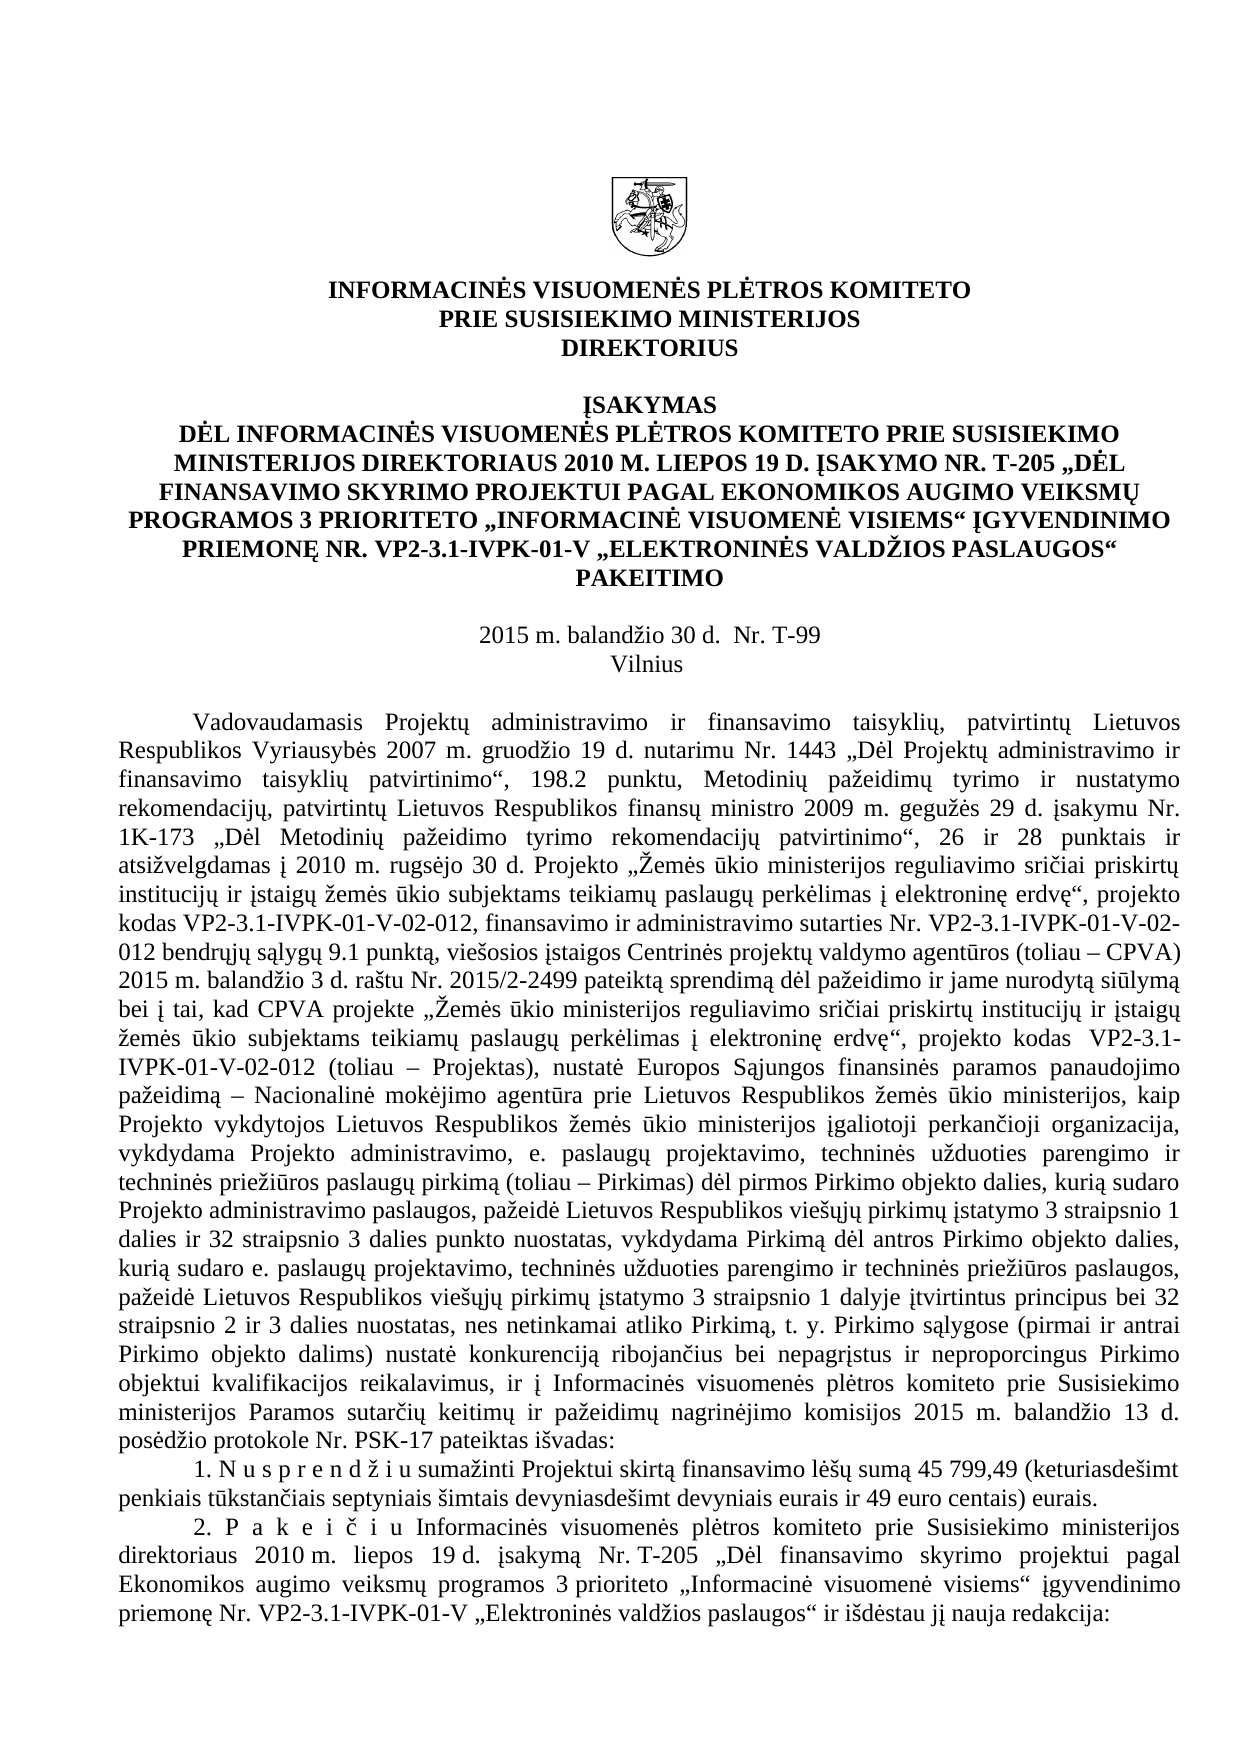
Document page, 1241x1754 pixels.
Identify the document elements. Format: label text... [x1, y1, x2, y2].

text DIREKTORIUS [118, 333, 1181, 362]
text PRIE SUSISIEKIMO MINISTERIJOS [118, 304, 1181, 333]
text ĮSAKYMAS [118, 390, 1181, 419]
text 2. P a k e i č i u Informacinės visuomenės plėtros komiteto prie Susisiekimo ministerijos direktoriaus 2010 m. liepos 19 d. įsakymą Nr. T-205 „Dėl finansavimo skyrimo projektui pagal Ekonomikos augimo veiksmų programos 3 prioriteto „Informacinė visuomenė visiems“ įgyvendinimo priemonę Nr. VP2-3.1-IVPK-01-V „Elektroninės valdžios paslaugos“ ir išdėstau jį nauja redakcija: [118, 1512, 1181, 1627]
text Vilnius [118, 649, 1181, 678]
text 2015 m. balandžio 30 d. Nr. T-99 [118, 620, 1181, 649]
text INFORMACINĖS VISUOMENĖS PLĖTROS KOMITETO [118, 275, 1181, 304]
text Vadovaudamasis Projektų administravimo ir finansavimo taisyklių, patvirtintų Lietuvos Respublikos Vyriausybės 2007 m. gruodžio 19 d. nutarimu Nr. 1443 „Dėl Projektų administravimo ir finansavimo taisyklių patvirtinimo“, 198.2 punktu, Metodinių pažeidimų tyrimo ir nustatymo rekomendacijų, patvirtintų Lietuvos Respublikos finansų ministro 2009 m. gegužės 29 d. įsakymu Nr. 1K-173 „Dėl Metodinių pažeidimo tyrimo rekomendacijų patvirtinimo“, 26 ir 28 punktais ir atsižvelgdamas į 2010 m. rugsėjo 30 d. Projekto „Žemės ūkio ministerijos reguliavimo sričiai priskirtų institucijų ir įstaigų žemės ūkio subjektams teikiamų paslaugų perkėlimas į elektroninę erdvę“, projekto kodas VP2-3.1-IVPK-01-V-02-012, finansavimo ir administravimo sutarties Nr. VP2-3.1-IVPK-01-V-02-012 bendrųjų sąlygų 9.1 punktą, viešosios įstaigos Centrinės projektų valdymo agentūros (toliau – CPVA) 2015 m. balandžio 3 d. raštu Nr. 2015/2-2499 pateiktą sprendimą dėl pažeidimo ir jame nurodytą siūlymą bei į tai, kad CPVA projekte „Žemės ūkio ministerijos reguliavimo sričiai priskirtų institucijų ir įstaigų žemės ūkio subjektams teikiamų paslaugų perkėlimas į elektroninę erdvę“, projekto kodas VP2-3.1-IVPK-01-V-02-012 (toliau – Projektas), nustatė Europos Sąjungos finansinės paramos panaudojimo pažeidimą – Nacionalinė mokėjimo agentūra prie Lietuvos Respublikos žemės ūkio ministerijos, kaip Projekto vykdytojos Lietuvos Respublikos žemės ūkio ministerijos įgaliotoji perkančioji organizacija, vykdydama Projekto administravimo, e. paslaugų projektavimo, techninės užduoties parengimo ir techninės priežiūros paslaugų pirkimą (toliau – Pirkimas) dėl pirmos Pirkimo objekto dalies, kurią sudaro Projekto administravimo paslaugos, pažeidė Lietuvos Respublikos viešųjų pirkimų įstatymo 3 straipsnio 1 dalies ir 32 straipsnio 3 dalies punkto nuostatas, vykdydama Pirkimą dėl antros Pirkimo objekto dalies, kurią sudaro e. paslaugų projektavimo, techninės užduoties parengimo ir techninės priežiūros paslaugos, pažeidė Lietuvos Respublikos viešųjų pirkimų įstatymo 3 straipsnio 1 dalyje įtvirtintus principus bei 32 straipsnio 2 ir 3 dalies nuostatas, nes netinkamai atliko Pirkimą, t. y. Pirkimo sąlygose (pirmai ir antrai Pirkimo objekto dalims) nustatė konkurenciją ribojančius bei nepagrįstus ir neproporcingus Pirkimo objektui kvalifikacijos reikalavimus, ir į Informacinės visuomenės plėtros komiteto prie Susisiekimo ministerijos Paramos sutarčių keitimų ir pažeidimų nagrinėjimo komisijos 2015 m. balandžio 13 d. posėdžio protokole Nr. PSK-17 pateiktas išvadas: [118, 707, 1181, 1454]
text 1. N u s p r e n d ž i u sumažinti Projektui skirtą finansavimo lėšų sumą 45 799,49 (keturiasdešimt penkiais tūkstančiais septyniais šimtais devyniasdešimt devyniais eurais ir 49 euro centais) eurais. [118, 1454, 1181, 1512]
text DĖL INFORMACINĖS VISUOMENĖS PLĖTROS KOMITETO PRIE SUSISIEKIMO MINISTERIJOS DIREKTORIAUS 2010 M. LIEPOS 19 D. ĮSAKYMO NR. T-205 „DĖL FINANSAVIMO SKYRIMO PROJEKTUI PAGAL EKONOMIKOS AUGIMO VEIKSMŲ PROGRAMOS 3 PRIORITETO „INFORMACINĖ VISUOMENĖ VISIEMS“ ĮGYVENDINIMO PRIEMONĘ NR. VP2-3.1-IVPK-01-V „ELEKTRONINĖS VALDŽIOS PASLAUGOS“ PAKEITIMO [118, 419, 1181, 592]
